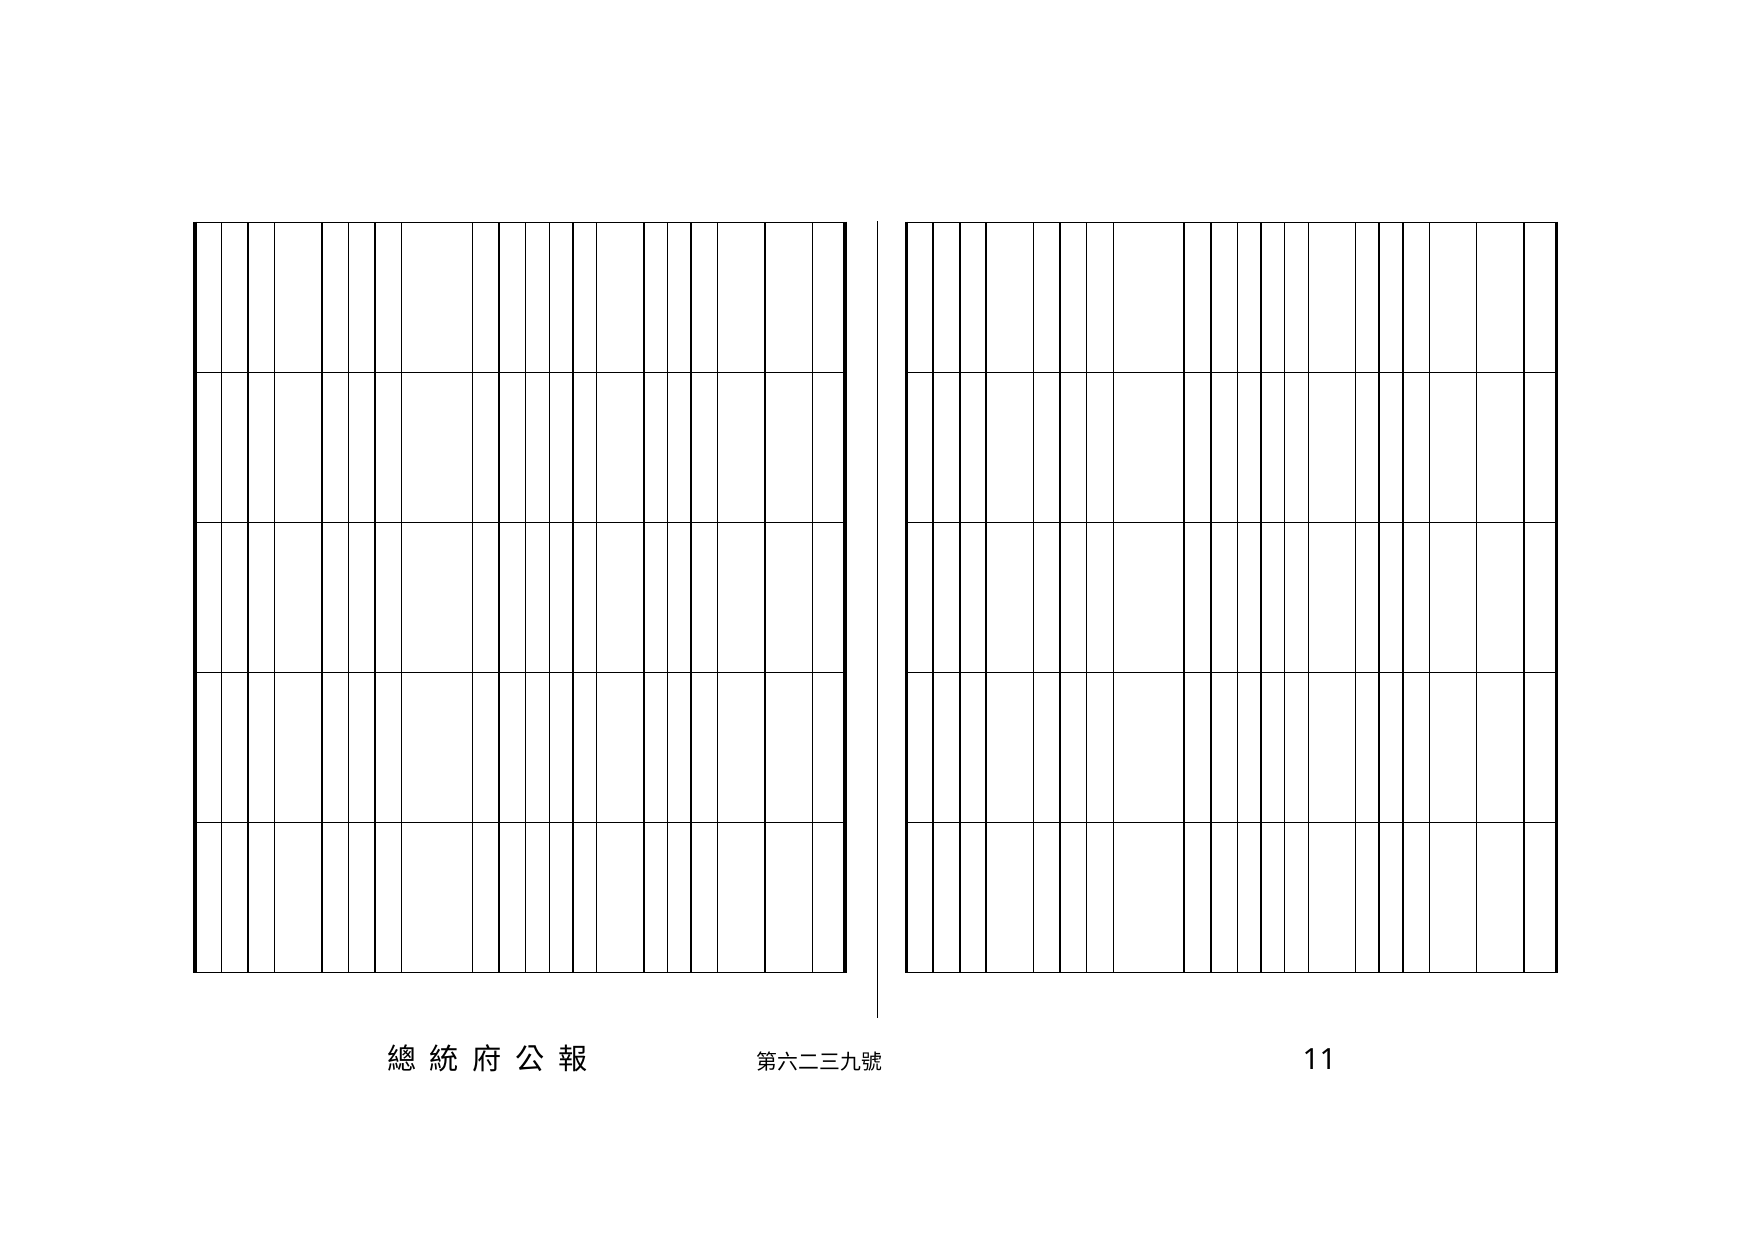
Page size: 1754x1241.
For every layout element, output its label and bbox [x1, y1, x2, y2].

table_cell [349, 373, 374, 522]
table_cell [1380, 823, 1402, 972]
table_cell [500, 523, 525, 672]
table_cell [1332, 373, 1355, 522]
table_cell [197, 523, 221, 672]
table_cell [222, 223, 247, 372]
table_cell [1285, 223, 1308, 372]
table_cell [402, 823, 425, 972]
table_cell [789, 223, 812, 372]
table_cell [550, 523, 572, 672]
table_cell [1477, 673, 1500, 822]
table_cell [1380, 523, 1402, 672]
table_cell [961, 373, 985, 522]
table_cell [526, 523, 549, 672]
table_cell [1356, 223, 1378, 372]
table_cell [1137, 523, 1161, 672]
table_cell [718, 523, 741, 672]
table_cell [1137, 823, 1161, 972]
table_cell [1500, 673, 1523, 822]
table_cell [1404, 223, 1429, 372]
table_cell [668, 673, 690, 822]
table_cell [789, 373, 812, 522]
table_cell [908, 223, 932, 372]
table_cell [298, 523, 321, 672]
table_cell [1525, 223, 1555, 372]
table_cell [1500, 373, 1523, 522]
table_cell [1238, 673, 1260, 822]
table_cell [1185, 223, 1210, 372]
table_cell [961, 523, 985, 672]
table_cell [1477, 823, 1500, 972]
table_cell [620, 823, 643, 972]
table_cell [349, 523, 374, 672]
table_cell [1114, 373, 1137, 522]
table_cell [1161, 823, 1183, 972]
table_cell [1356, 823, 1378, 972]
table_cell [1212, 673, 1237, 822]
table_cell [1212, 523, 1237, 672]
table_cell [275, 373, 298, 522]
table_cell [275, 523, 298, 672]
table_cell [741, 223, 764, 372]
table_cell [645, 673, 667, 822]
table_cell [1087, 373, 1113, 522]
table_cell [550, 373, 572, 522]
table_cell [908, 523, 932, 672]
table_cell [1453, 373, 1476, 522]
table_cell [197, 373, 221, 522]
table_cell [741, 823, 764, 972]
table_cell [620, 523, 643, 672]
table_cell [1380, 373, 1402, 522]
table_cell [222, 373, 247, 522]
table_cell [813, 673, 843, 822]
table_cell [349, 223, 374, 372]
table_cell [1061, 673, 1086, 822]
table_cell [692, 823, 717, 972]
table_cell [402, 373, 437, 522]
table_cell [1212, 373, 1237, 522]
table_cell [620, 373, 643, 522]
table_cell [402, 523, 437, 672]
table_cell [1477, 523, 1500, 672]
table_cell [1525, 823, 1555, 972]
table_cell [668, 373, 690, 522]
table_cell [718, 823, 741, 972]
table_cell [1309, 673, 1332, 822]
table_cell [1061, 823, 1086, 972]
table_cell [298, 673, 321, 822]
table_cell [934, 823, 959, 972]
table_cell [249, 223, 274, 372]
table_cell [249, 823, 274, 972]
table_cell [1500, 523, 1523, 672]
table_cell [597, 823, 620, 972]
table_cell [1332, 823, 1355, 972]
table_cell [574, 373, 596, 522]
table_cell [934, 673, 959, 822]
table_cell [473, 823, 498, 972]
table_cell [597, 223, 620, 372]
table_cell [741, 373, 764, 522]
table_cell [1010, 673, 1033, 822]
table_cell [1453, 673, 1476, 822]
table_cell [1380, 673, 1402, 822]
table_cell [500, 823, 525, 972]
table_cell [1477, 223, 1500, 372]
table_cell [813, 373, 843, 522]
table_cell [1262, 673, 1284, 822]
table_cell [349, 823, 374, 972]
table_cell [1010, 823, 1033, 972]
table_cell [275, 223, 298, 372]
table_cell [437, 373, 472, 522]
table_cell [1238, 373, 1260, 522]
table_cell [449, 823, 472, 972]
table_cell [766, 673, 789, 822]
table_cell [298, 823, 321, 972]
table_cell [645, 223, 667, 372]
table_cell [376, 373, 401, 522]
table_cell [298, 373, 321, 522]
table_cell [934, 373, 959, 522]
table_cell [645, 523, 667, 672]
table_cell [1309, 223, 1332, 372]
table_cell [449, 223, 472, 372]
table_cell [473, 673, 498, 822]
table_cell [1137, 223, 1161, 372]
table_cell [1185, 673, 1210, 822]
table_cell [298, 223, 321, 372]
table_cell [692, 523, 717, 672]
table_cell [766, 523, 789, 672]
table_cell [1034, 523, 1059, 672]
table_cell [275, 673, 298, 822]
table_cell [813, 223, 843, 372]
table_cell [1356, 523, 1378, 672]
table_cell [1356, 673, 1378, 822]
table_cell [1034, 823, 1059, 972]
table_cell [323, 373, 348, 522]
table_cell [1525, 373, 1555, 522]
table_cell [1262, 823, 1284, 972]
table_cell [1453, 223, 1476, 372]
table_cell [987, 523, 1010, 672]
table_cell [766, 823, 789, 972]
table_cell [1500, 223, 1523, 372]
table_cell [437, 523, 472, 672]
table_cell [222, 823, 247, 972]
table_cell [275, 823, 298, 972]
table_cell [1010, 373, 1033, 522]
table_cell [402, 223, 425, 372]
table_cell [1404, 673, 1429, 822]
table_cell [249, 373, 274, 522]
table_cell [197, 823, 221, 972]
table_cell [1010, 223, 1033, 372]
table_cell [1430, 373, 1453, 522]
table_cell [961, 823, 985, 972]
table_cell [1161, 373, 1183, 522]
table_cell [1430, 673, 1453, 822]
table_cell [449, 673, 472, 822]
table_cell [1453, 523, 1476, 672]
table_cell [1114, 223, 1137, 372]
table_cell [908, 823, 932, 972]
table_cell [526, 223, 549, 372]
table_cell [789, 673, 812, 822]
table_cell [425, 673, 449, 822]
table_cell [1404, 523, 1429, 672]
table_cell [908, 373, 932, 522]
table_cell [934, 523, 959, 672]
table_cell [1087, 823, 1113, 972]
table_cell [718, 223, 741, 372]
table_cell [1185, 373, 1210, 522]
table_cell [1114, 823, 1137, 972]
table_cell [526, 673, 549, 822]
table_cell [1238, 523, 1260, 672]
table_cell [1262, 523, 1284, 672]
table_cell [961, 673, 985, 822]
table_cell [668, 523, 690, 672]
table_cell [987, 823, 1010, 972]
table_cell [668, 823, 690, 972]
table_cell [473, 523, 498, 672]
table_cell [249, 673, 274, 822]
table_cell [249, 523, 274, 672]
table_cell [1212, 223, 1237, 372]
table_cell [789, 523, 812, 672]
table_cell [425, 223, 449, 372]
table_cell [961, 223, 985, 372]
table_cell [766, 223, 789, 372]
table_cell [813, 823, 843, 972]
table_cell [1034, 223, 1059, 372]
table_cell [550, 673, 572, 822]
table_cell [934, 223, 959, 372]
table_cell [402, 673, 425, 822]
table_cell [1061, 523, 1086, 672]
table_cell [620, 223, 643, 372]
table_cell [1309, 823, 1332, 972]
table_cell [1034, 673, 1059, 822]
table_cell [1430, 523, 1453, 672]
table_cell [500, 673, 525, 822]
table_cell [1034, 373, 1059, 522]
table_cell [473, 223, 498, 372]
table_cell [222, 673, 247, 822]
table_cell [1500, 823, 1523, 972]
table_cell [1477, 373, 1500, 522]
table_cell [597, 523, 620, 672]
table_cell [1061, 223, 1086, 372]
table_cell [789, 823, 812, 972]
table_cell [908, 673, 932, 822]
table_cell [1238, 823, 1260, 972]
table_cell [668, 223, 690, 372]
table_cell [349, 673, 374, 822]
table_cell [1010, 523, 1033, 672]
table_cell [1161, 223, 1183, 372]
table_cell [620, 673, 643, 822]
table_cell [645, 373, 667, 522]
table_cell [574, 523, 596, 672]
table_cell [323, 223, 348, 372]
table_cell [574, 823, 596, 972]
table_cell [1525, 673, 1555, 822]
table_cell [1332, 523, 1355, 672]
table_cell [692, 673, 717, 822]
table_cell [376, 523, 401, 672]
table_cell [1137, 373, 1161, 522]
table_cell [526, 823, 549, 972]
table_cell [526, 373, 549, 522]
table_cell [197, 223, 221, 372]
table_cell [1087, 223, 1113, 372]
table_cell [1185, 523, 1210, 672]
table_cell [718, 373, 741, 522]
table_cell [1137, 673, 1161, 822]
table_cell [376, 823, 401, 972]
table_cell [1430, 223, 1453, 372]
table_cell [1185, 823, 1210, 972]
table_cell [987, 673, 1010, 822]
table_cell [550, 823, 572, 972]
table_cell [1161, 523, 1183, 672]
table_cell [376, 673, 401, 822]
table_cell [1430, 823, 1453, 972]
table_cell [597, 373, 620, 522]
table_cell [1285, 373, 1308, 522]
table_cell [1061, 373, 1086, 522]
table_cell [1380, 223, 1402, 372]
table_cell [323, 823, 348, 972]
table_cell [323, 523, 348, 672]
table_cell [1212, 823, 1237, 972]
table_cell [1087, 673, 1113, 822]
table_cell [222, 523, 247, 672]
table_cell [1404, 823, 1429, 972]
table_cell [1161, 673, 1183, 822]
table_cell [1114, 523, 1137, 672]
table_cell [500, 223, 525, 372]
table_cell [1404, 373, 1429, 522]
table_cell [376, 223, 401, 372]
table_cell [645, 823, 667, 972]
table_cell [1262, 373, 1284, 522]
table_cell [197, 673, 221, 822]
table_cell [1087, 523, 1113, 672]
table_cell [766, 373, 789, 522]
table_cell [1332, 673, 1355, 822]
table_cell [741, 523, 764, 672]
table_cell [1309, 373, 1332, 522]
table_cell [987, 373, 1010, 522]
table_cell [718, 673, 741, 822]
table_cell [692, 373, 717, 522]
table_cell [473, 373, 498, 522]
table_cell [574, 223, 596, 372]
table_cell [1453, 823, 1476, 972]
table_cell [1262, 223, 1284, 372]
table_cell [550, 223, 572, 372]
table_cell [1332, 223, 1355, 372]
table_cell [741, 673, 764, 822]
table_cell [500, 373, 525, 522]
table_cell [425, 823, 449, 972]
table_cell [1285, 823, 1308, 972]
table_cell [323, 673, 348, 822]
table_cell [1309, 523, 1332, 672]
table_cell [813, 523, 843, 672]
table_cell [1238, 223, 1260, 372]
table_cell [1114, 673, 1137, 822]
table_cell [574, 673, 596, 822]
table_cell [692, 223, 717, 372]
table_cell [1285, 673, 1308, 822]
table_cell [1285, 523, 1308, 672]
table_cell [987, 223, 1010, 372]
table_cell [1525, 523, 1555, 672]
table_cell [597, 673, 620, 822]
table_cell [1356, 373, 1378, 522]
